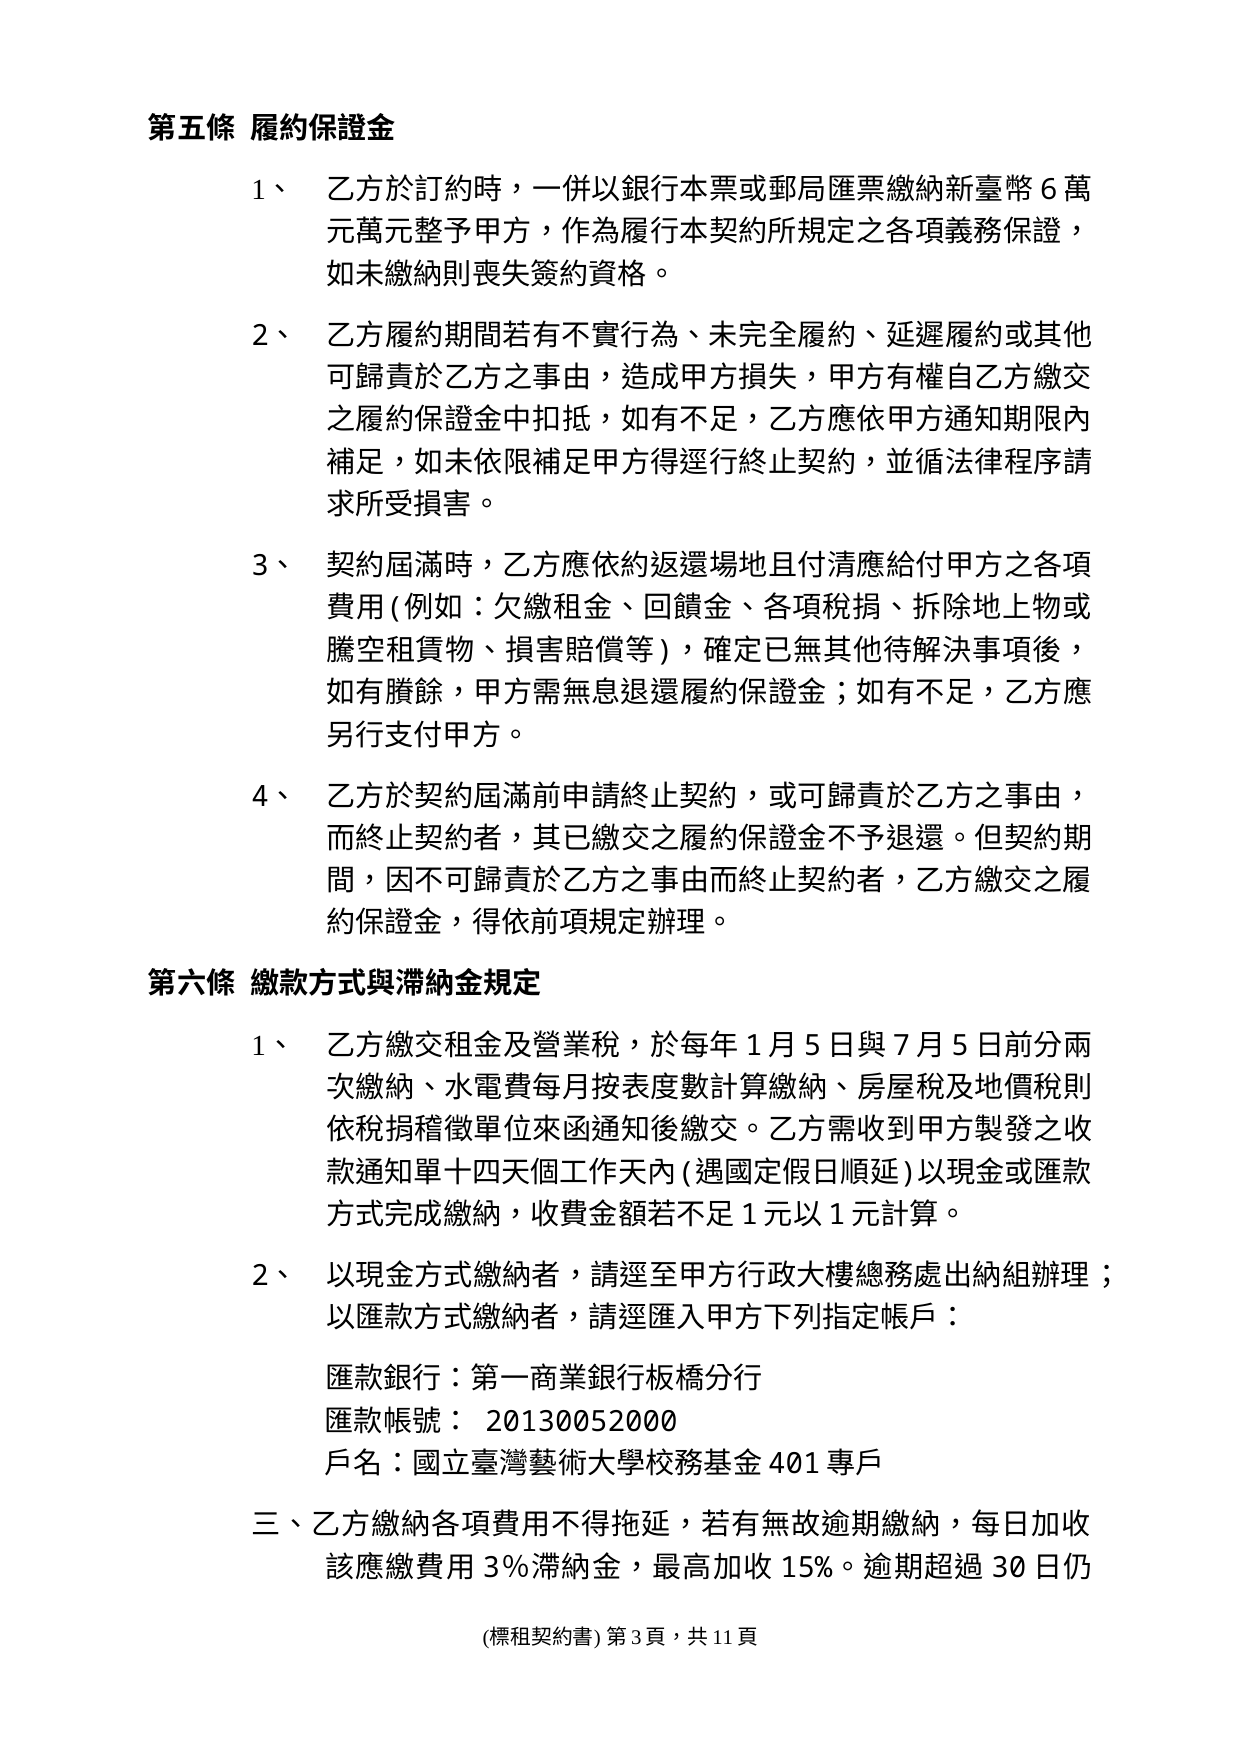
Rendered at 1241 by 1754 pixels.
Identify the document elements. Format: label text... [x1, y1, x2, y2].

list 乙方履約期間若有不實行為、未完全履約、延遲履約或其他可歸責於乙方之事由，造成甲方損失，甲方有權自乙方繳交之履約保證金中扣抵，如有不足，乙方應依甲方通知期限內補足，如未依限補足甲方得逕行終止契約，並循法律程序請求所受損害。 [251, 311, 1092, 523]
text 匯款帳號： 20130052000 [324, 1397, 1092, 1440]
text 三、乙方繳納各項費用不得拖延，若有無故逾期繳納，每日加收該應繳費用3％滯納金，最高加收15%。逾期超過30日仍 [251, 1501, 1092, 1586]
text 匯款銀行：第一商業銀行板橋分行 [324, 1355, 1092, 1397]
text 第六條 繳款方式與滯納金規定 [148, 960, 1092, 1002]
list 乙方繳交租金及營業稅，於每年1月5日與7月5日前分兩次繳納、水電費每月按表度數計算繳納、房屋稅及地價稅則依稅捐稽徵單位來函通知後繳交。乙方需收到甲方製發之收款通知單十四天個工作天內(遇國定假日順延)以現金或匯款方式完成繳納，收費金額若不足1元以1元計算。 [251, 1021, 1092, 1233]
text 戶名：國立臺灣藝術大學校務基金401專戶 [324, 1440, 1092, 1482]
list 乙方於契約屆滿前申請終止契約，或可歸責於乙方之事由，而終止契約者，其已繳交之履約保證金不予退還。但契約期間，因不可歸責於乙方之事由而終止契約者，乙方繳交之履約保證金，得依前項規定辦理。 [251, 772, 1092, 941]
list 乙方於訂約時，一併以銀行本票或郵局匯票繳納新臺幣6萬元萬元整予甲方，作為履行本契約所規定之各項義務保證，如未繳納則喪失簽約資格。 [251, 166, 1092, 292]
list 契約屆滿時，乙方應依約返還場地且付清應給付甲方之各項費用(例如：欠繳租金、回饋金、各項稅捐、拆除地上物或騰空租賃物、損害賠償等)，確定已無其他待解決事項後，如有賸餘，甲方需無息退還履約保證金；如有不足，乙方應另行支付甲方。 [251, 542, 1092, 753]
list 以現金方式繳納者，請逕至甲方行政大樓總務處出納組辦理；以匯款方式繳納者，請逕匯入甲方下列指定帳戶： [251, 1252, 1092, 1336]
text 第五條 履約保證金 [148, 104, 1092, 147]
